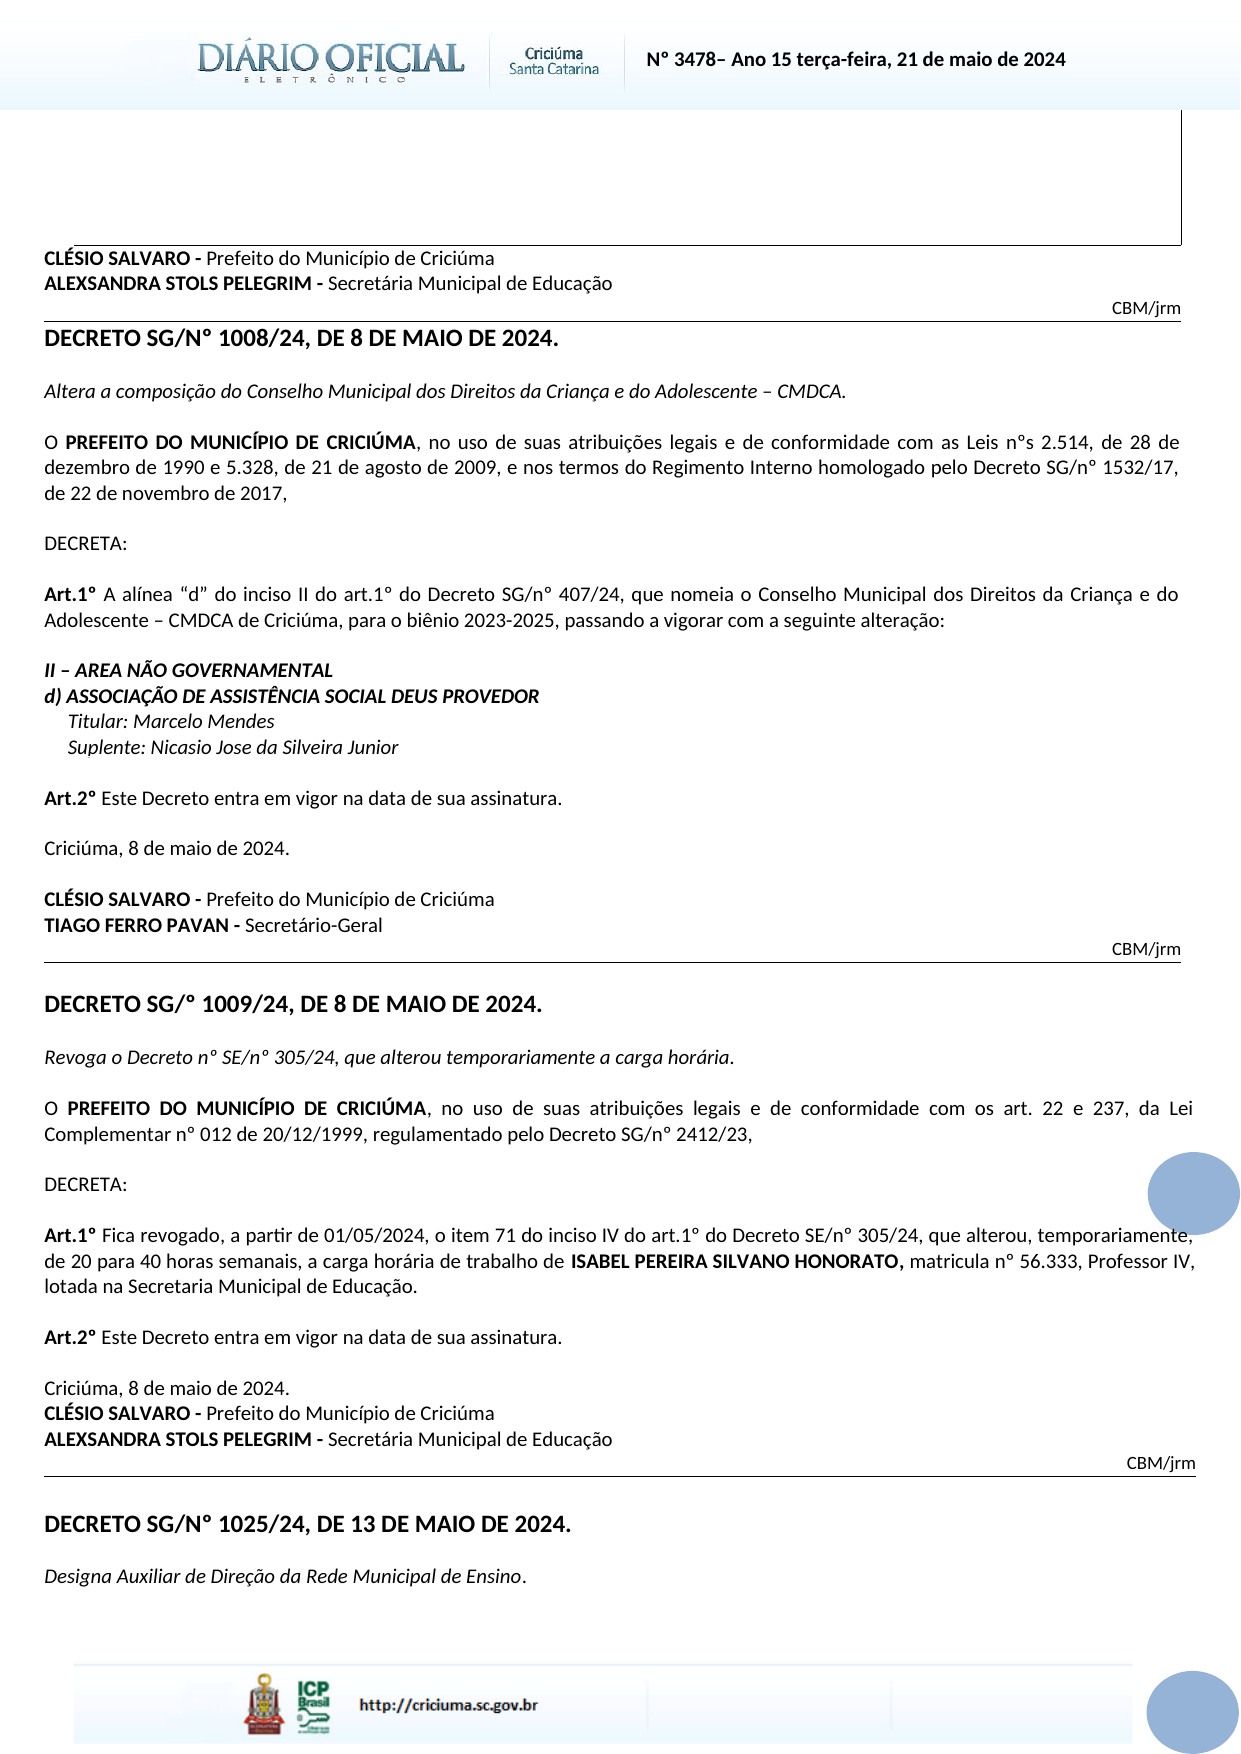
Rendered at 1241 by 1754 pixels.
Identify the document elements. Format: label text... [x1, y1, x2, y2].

text DECRETO SG/Nº 1025/24, DE 13 DE MAIO DE 2024. [44, 1508, 1181, 1538]
text Art.1º A alínea “d” do inciso II do art.1º do Decreto SG/nº 407/24, que nomeia o Conselho Municipal dos Direitos da Criança e do Adolescente – CMDCA de Criciúma, para o biênio 2023-2025, passando a vigorar com a seguinte alteração: [44, 581, 1181, 632]
text Art.2º Este Decreto entra em vigor na data de sua assinatura. [44, 785, 1181, 810]
text CBM/jrm [44, 1451, 1196, 1476]
text CBM/jrm [44, 937, 1181, 962]
text O PREFEITO DO MUNICÍPIO DE CRICIÚMA, no uso de suas atribuições legais e de conformidade com as Leis nºs 2.514, de 28 de dezembro de 1990 e 5.328, de 21 de agosto de 2009, e nos termos do Regimento Interno homologado pelo Decreto SG/nº 1532/17, de 22 de novembro de 2017, [44, 429, 1181, 505]
text DECRETA: [44, 1172, 1153, 1197]
text DECRETO SG/Nº 1008/24, DE 8 DE MAIO DE 2024. [44, 322, 1181, 353]
text Titular: Marcelo Mendes [44, 708, 1181, 734]
text Revoga o Decreto nº SE/nº 305/24, que alterou temporariamente a carga horária. [44, 1044, 1196, 1070]
text Criciúma, 8 de maio de 2024. [44, 1375, 1196, 1400]
text ALEXSANDRA STOLS PELEGRIM - Secretária Municipal de Educação [44, 271, 1181, 296]
text Art.1º Fica revogado, a partir de 01/05/2024, o item 71 do inciso IV do art.1º do Decreto SE/nº 305/24, que alterou, temporariamente, de 20 para 40 horas semanais, a carga horária de trabalho de ISABEL PEREIRA SILVANO HONORATO, matricula nº 56.333, Professor IV, lotada na Secretaria Municipal de Educação. [44, 1222, 1196, 1299]
text O PREFEITO DO MUNICÍPIO DE CRICIÚMA, no uso de suas atribuições legais e de conformidade com os art. 22 e 237, da Lei Complementar nº 012 de 20/12/1999, regulamentado pelo Decreto SG/nº 2412/23, [44, 1095, 1196, 1146]
text ALEXSANDRA STOLS PELEGRIM - Secretária Municipal de Educação [44, 1426, 1196, 1451]
text CBM/jrm [44, 296, 1181, 321]
text Suplente: Nicasio Jose da Silveira Junior [44, 734, 1181, 759]
text CLÉSIO SALVARO - Prefeito do Município de Criciúma [44, 886, 1181, 912]
text Art.2º Este Decreto entra em vigor na data de sua assinatura. [44, 1324, 1196, 1349]
text CLÉSIO SALVARO - Prefeito do Município de Criciúma [44, 1400, 1196, 1426]
text CLÉSIO SALVARO - Prefeito do Município de Criciúma [44, 245, 1181, 271]
text Criciúma, 8 de maio de 2024. [44, 836, 1181, 861]
text Altera a composição do Conselho Municipal dos Direitos da Criança e do Adolescente – CMDCA. [44, 378, 1181, 403]
text DECRETA: [44, 531, 1181, 556]
text d) ASSOCIAÇÃO DE ASSISTÊNCIA SOCIAL DEUS PROVEDOR [44, 683, 1181, 708]
text DECRETO SG/º 1009/24, DE 8 DE MAIO DE 2024. [44, 989, 1196, 1019]
text Designa Auxiliar de Direção da Rede Municipal de Ensino. [44, 1564, 1181, 1589]
text II – AREA NÃO GOVERNAMENTAL [44, 658, 1181, 683]
text TIAGO FERRO PAVAN - Secretário-Geral [44, 912, 1181, 937]
